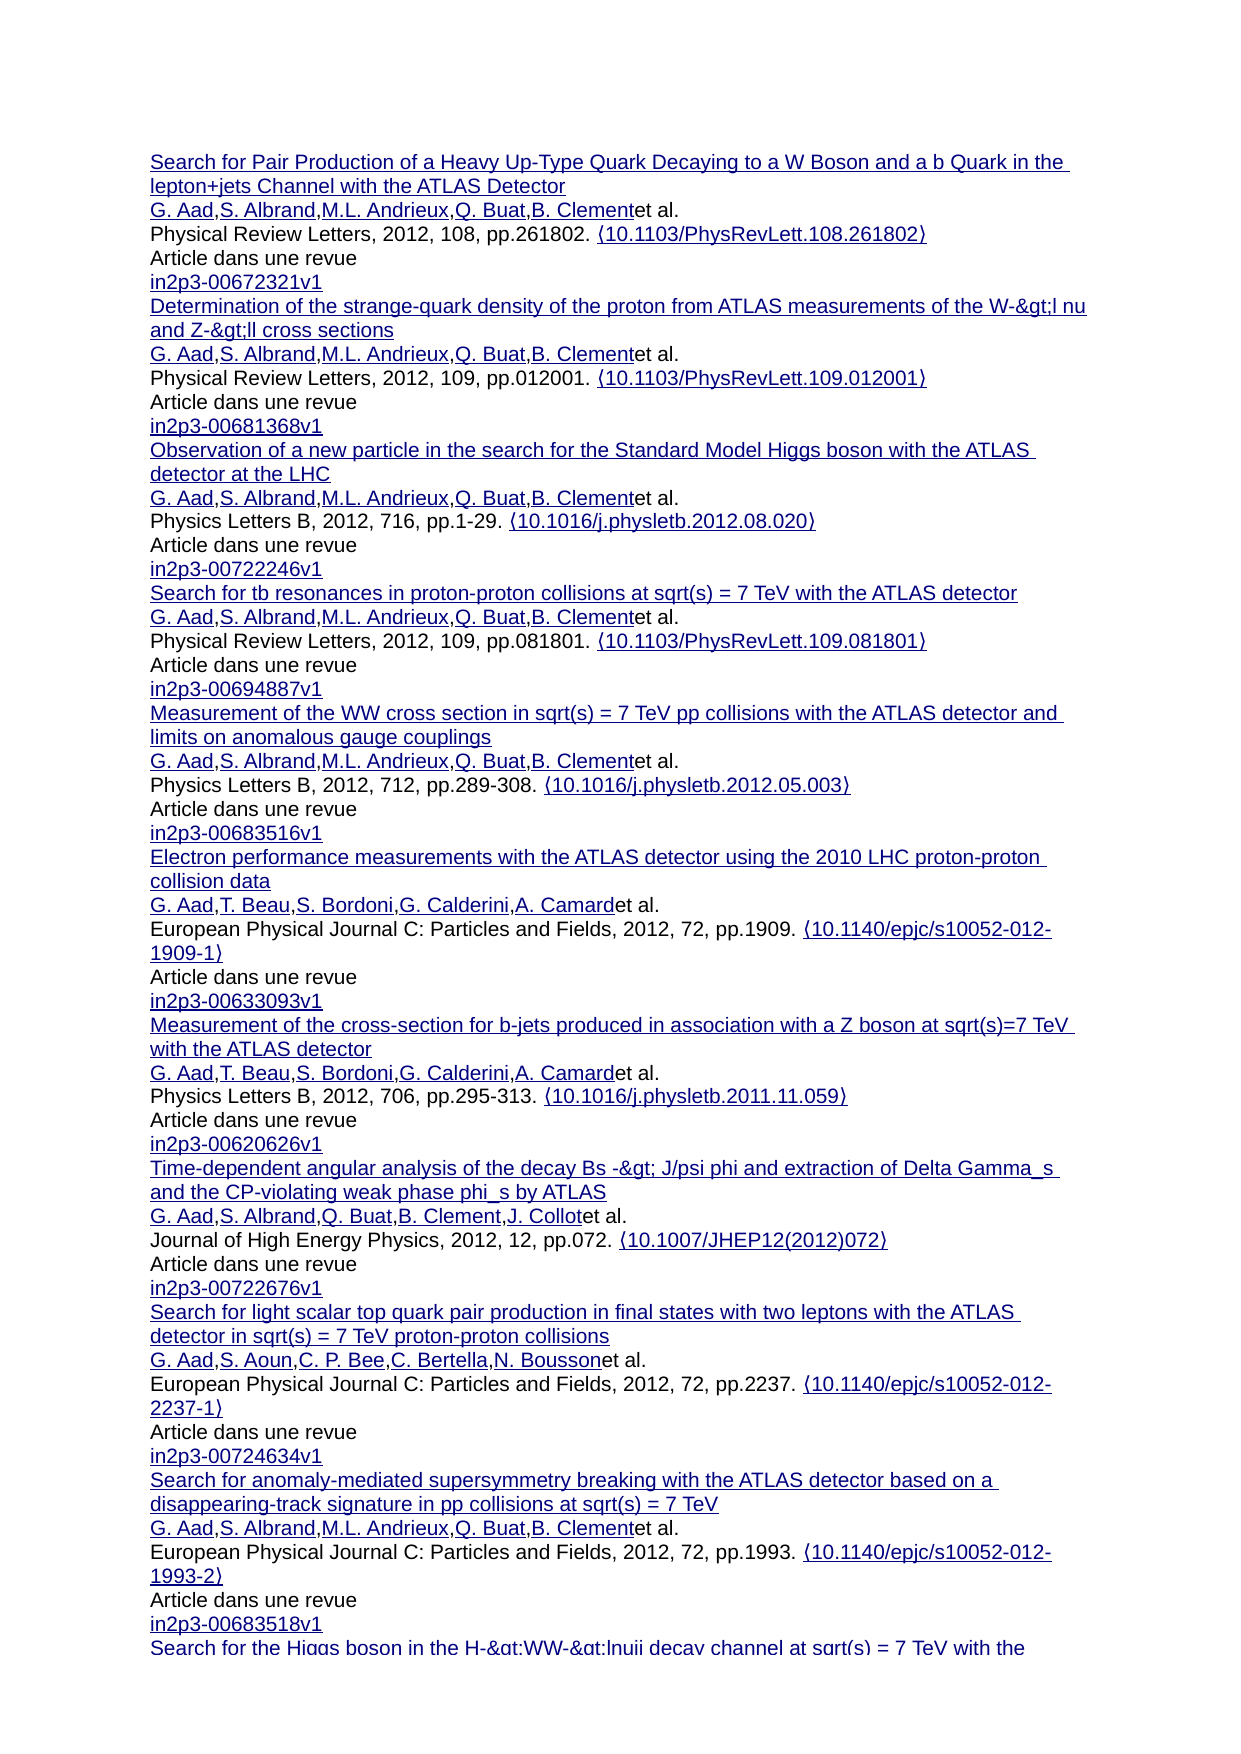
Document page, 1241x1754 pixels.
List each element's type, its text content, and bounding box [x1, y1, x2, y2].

table_cell Search for Pair Production of a Heavy Up-Type Quark Decaying to a W Boson and a b Quark in the lepton+jets Channel with the ATLAS Detector G. Aad,S. Albrand,M.L. Andrieux,Q. Buat,B. Clementet al. Physical Review Letters, 2012, 108, pp.261802. ⟨10.1103/PhysRevLett.108.261802⟩ Article dans une revue in2p3-00672321v1 [150, 150, 1090, 294]
table_cell Time-dependent angular analysis of the decay Bs -&gt; J/psi phi and extraction of Delta Gamma_s and the CP-violating weak phase phi_s by ATLAS G. Aad,S. Albrand,Q. Buat,B. Clement,J. Collotet al. Journal of High Energy Physics, 2012, 12, pp.072. ⟨10.1007/JHEP12(2012)072⟩ Article dans une revue in2p3-00722676v1 [150, 1156, 1090, 1300]
table_cell Electron performance measurements with the ATLAS detector using the 2010 LHC proton-proton collision data G. Aad,T. Beau,S. Bordoni,G. Calderini,A. Camardet al. European Physical Journal C: Particles and Fields, 2012, 72, pp.1909. ⟨10.1140/epjc/s10052-012-1909-1⟩ Article dans une revue in2p3-00633093v1 [150, 845, 1090, 1012]
table_cell Search for anomaly-mediated supersymmetry breaking with the ATLAS detector based on a disappearing-track signature in pp collisions at sqrt(s) = 7 TeV G. Aad,S. Albrand,M.L. Andrieux,Q. Buat,B. Clementet al. European Physical Journal C: Particles and Fields, 2012, 72, pp.1993. ⟨10.1140/epjc/s10052-012-1993-2⟩ Article dans une revue in2p3-00683518v1 [150, 1468, 1090, 1635]
table_cell Determination of the strange-quark density of the proton from ATLAS measurements of the W-&gt;l nu and Z-&gt;ll cross sections G. Aad,S. Albrand,M.L. Andrieux,Q. Buat,B. Clementet al. Physical Review Letters, 2012, 109, pp.012001. ⟨10.1103/PhysRevLett.109.012001⟩ Article dans une revue in2p3-00681368v1 [150, 294, 1090, 437]
table_cell Measurement of the cross-section for b-jets produced in association with a Z boson at sqrt(s)=7 TeV with the ATLAS detector G. Aad,T. Beau,S. Bordoni,G. Calderini,A. Camardet al. Physics Letters B, 2012, 706, pp.295-313. ⟨10.1016/j.physletb.2011.11.059⟩ Article dans une revue in2p3-00620626v1 [150, 1013, 1090, 1156]
table_cell Search for light scalar top quark pair production in final states with two leptons with the ATLAS detector in sqrt(s) = 7 TeV proton-proton collisions G. Aad,S. Aoun,C. P. Bee,C. Bertella,N. Boussonet al. European Physical Journal C: Particles and Fields, 2012, 72, pp.2237. ⟨10.1140/epjc/s10052-012-2237-1⟩ Article dans une revue in2p3-00724634v1 [150, 1300, 1090, 1468]
table_cell Search for the Higgs boson in the H-&gt;WW-&gt;lnujj decay channel at sqrt(s) = 7 TeV with the [150, 1635, 1090, 1655]
table_cell Search for tb resonances in proton-proton collisions at sqrt(s) = 7 TeV with the ATLAS detector G. Aad,S. Albrand,M.L. Andrieux,Q. Buat,B. Clementet al. Physical Review Letters, 2012, 109, pp.081801. ⟨10.1103/PhysRevLett.109.081801⟩ Article dans une revue in2p3-00694887v1 [150, 581, 1090, 701]
table_cell Measurement of the WW cross section in sqrt(s) = 7 TeV pp collisions with the ATLAS detector and limits on anomalous gauge couplings G. Aad,S. Albrand,M.L. Andrieux,Q. Buat,B. Clementet al. Physics Letters B, 2012, 712, pp.289-308. ⟨10.1016/j.physletb.2012.05.003⟩ Article dans une revue in2p3-00683516v1 [150, 701, 1090, 845]
table_cell Observation of a new particle in the search for the Standard Model Higgs boson with the ATLAS detector at the LHC G. Aad,S. Albrand,M.L. Andrieux,Q. Buat,B. Clementet al. Physics Letters B, 2012, 716, pp.1-29. ⟨10.1016/j.physletb.2012.08.020⟩ Article dans une revue in2p3-00722246v1 [150, 438, 1090, 581]
